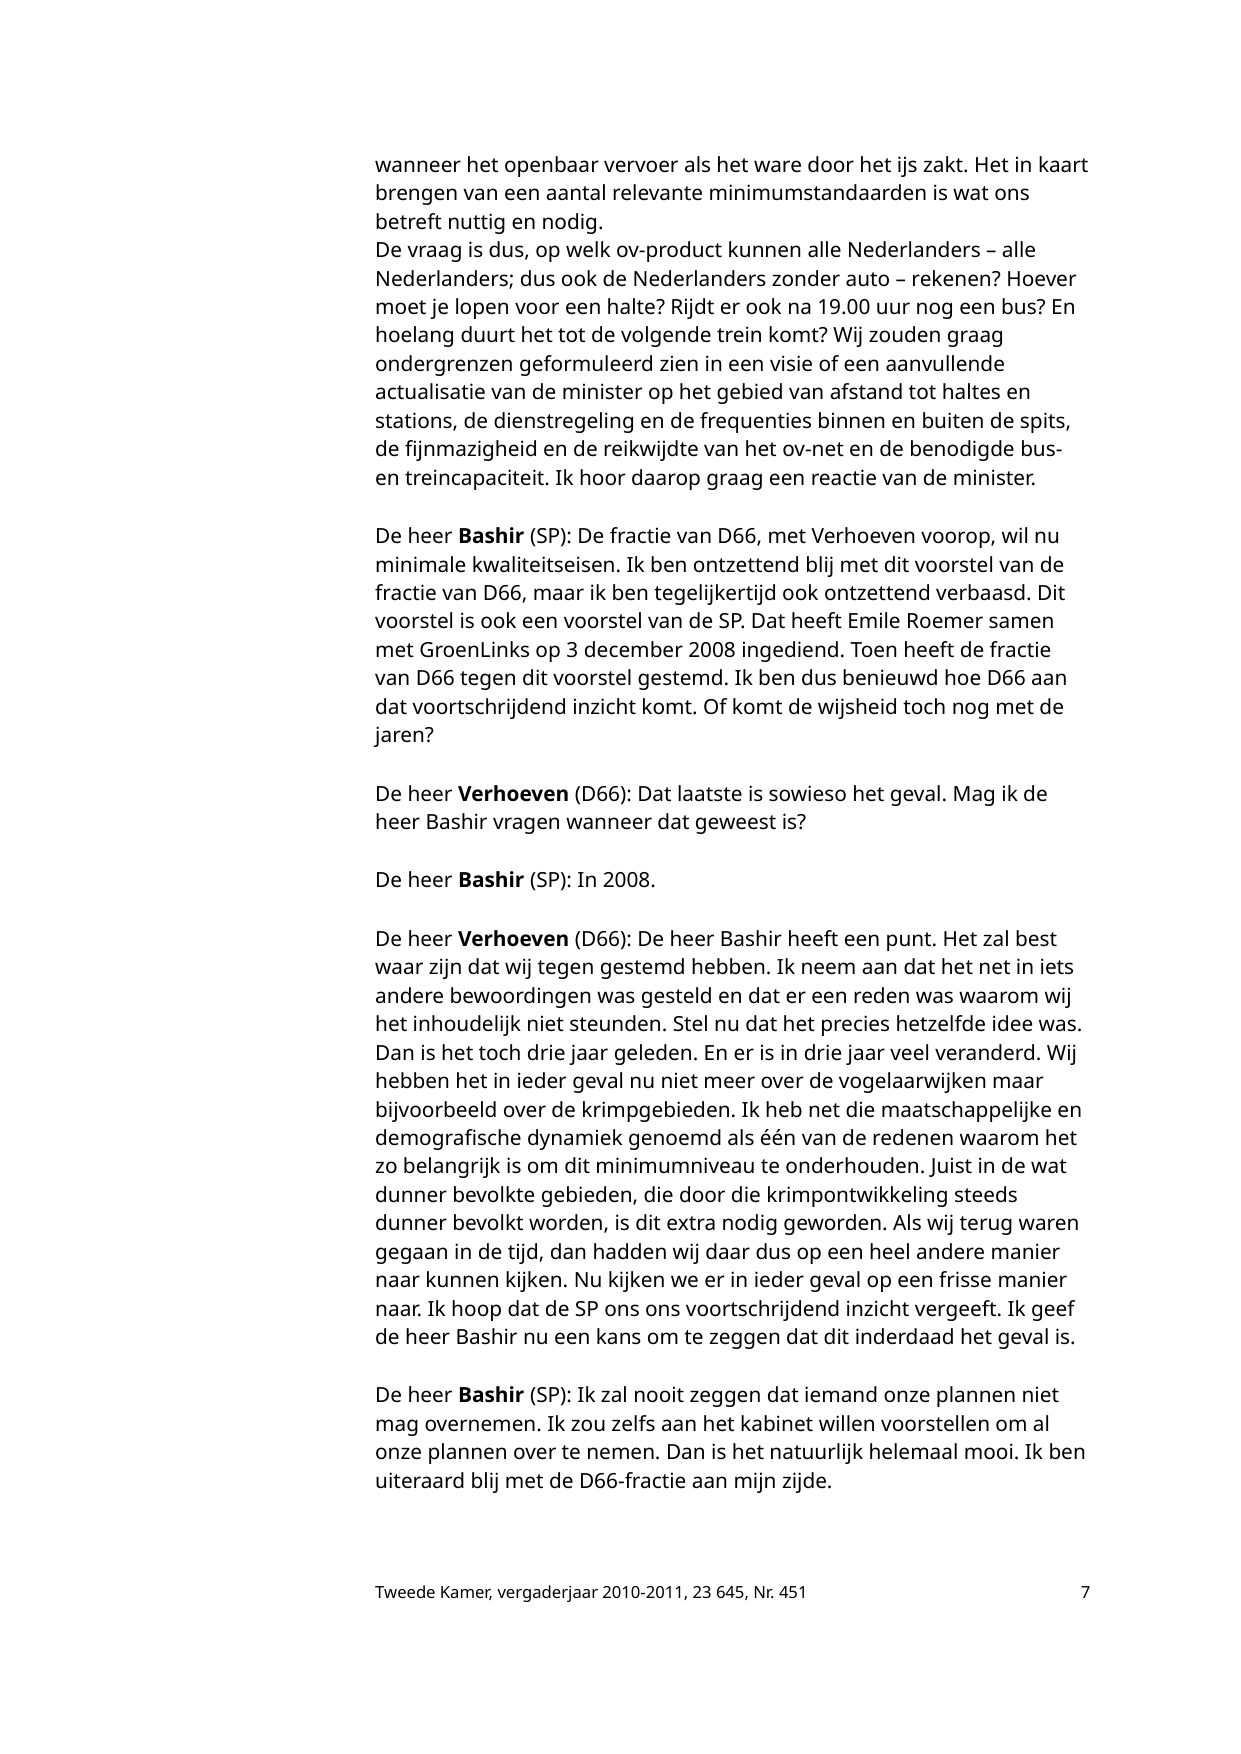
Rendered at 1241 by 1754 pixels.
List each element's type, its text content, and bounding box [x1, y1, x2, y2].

text De heer Bashir (SP): In 2008. [375, 866, 1090, 894]
text De heer Verhoeven (D66): De heer Bashir heeft een punt. Het zal best waar zijn dat wij tegen gestemd hebben. Ik neem aan dat het net in iets andere bewoordingen was gesteld en dat er een reden was waarom wij het inhoudelijk niet steunden. Stel nu dat het precies hetzelfde idee was. Dan is het toch drie jaar geleden. En er is in drie jaar veel veranderd. Wij hebben het in ieder geval nu niet meer over de vogelaarwijken maar bijvoorbeeld over de krimpgebieden. Ik heb net die maatschappelijke en demografische dynamiek genoemd als één van de redenen waarom het zo belangrijk is om dit minimumniveau te onderhouden. Juist in de wat dunner bevolkte gebieden, die door die krimpontwikkeling steeds dunner bevolkt worden, is dit extra nodig geworden. Als wij terug waren gegaan in de tijd, dan hadden wij daar dus op een heel andere manier naar kunnen kijken. Nu kijken we er in ieder geval op een frisse manier naar. Ik hoop dat de SP ons ons voortschrijdend inzicht vergeeft. Ik geef de heer Bashir nu een kans om te zeggen dat dit inderdaad het geval is. [375, 924, 1090, 1351]
text De heer Bashir (SP): De fractie van D66, met Verhoeven voorop, wil nu minimale kwaliteitseisen. Ik ben ontzettend blij met dit voorstel van de fractie van D66, maar ik ben tegelijkertijd ook ontzettend verbaasd. Dit voorstel is ook een voorstel van de SP. Dat heeft Emile Roemer samen met GroenLinks op 3 december 2008 ingediend. Toen heeft de fractie van D66 tegen dit voorstel gestemd. Ik ben dus benieuwd hoe D66 aan dat voortschrijdend inzicht komt. Of komt de wijsheid toch nog met de jaren? [375, 521, 1090, 749]
text wanneer het openbaar vervoer als het ware door het ijs zakt. Het in kaart brengen van een aantal relevante minimumstandaarden is wat ons betreft nuttig en nodig. [375, 150, 1090, 235]
text De vraag is dus, op welk ov-product kunnen alle Nederlanders – alle Nederlanders; dus ook de Nederlanders zonder auto – rekenen? Hoever moet je lopen voor een halte? Rijdt er ook na 19.00 uur nog een bus? En hoelang duurt het tot de volgende trein komt? Wij zouden graag ondergrenzen geformuleerd zien in een visie of een aanvullende actualisatie van de minister op het gebied van afstand tot haltes en stations, de dienstregeling en de frequenties binnen en buiten de spits, de fijnmazigheid en de reikwijdte van het ov-net en de benodigde bus- en treincapaciteit. Ik hoor daarop graag een reactie van de minister. [375, 235, 1090, 491]
text De heer Verhoeven (D66): Dat laatste is sowieso het geval. Mag ik de heer Bashir vragen wanneer dat geweest is? [375, 779, 1090, 836]
text De heer Bashir (SP): Ik zal nooit zeggen dat iemand onze plannen niet mag overnemen. Ik zou zelfs aan het kabinet willen voorstellen om al onze plannen over te nemen. Dan is het natuurlijk helemaal mooi. Ik ben uiteraard blij met de D66-fractie aan mijn zijde. [375, 1381, 1090, 1494]
